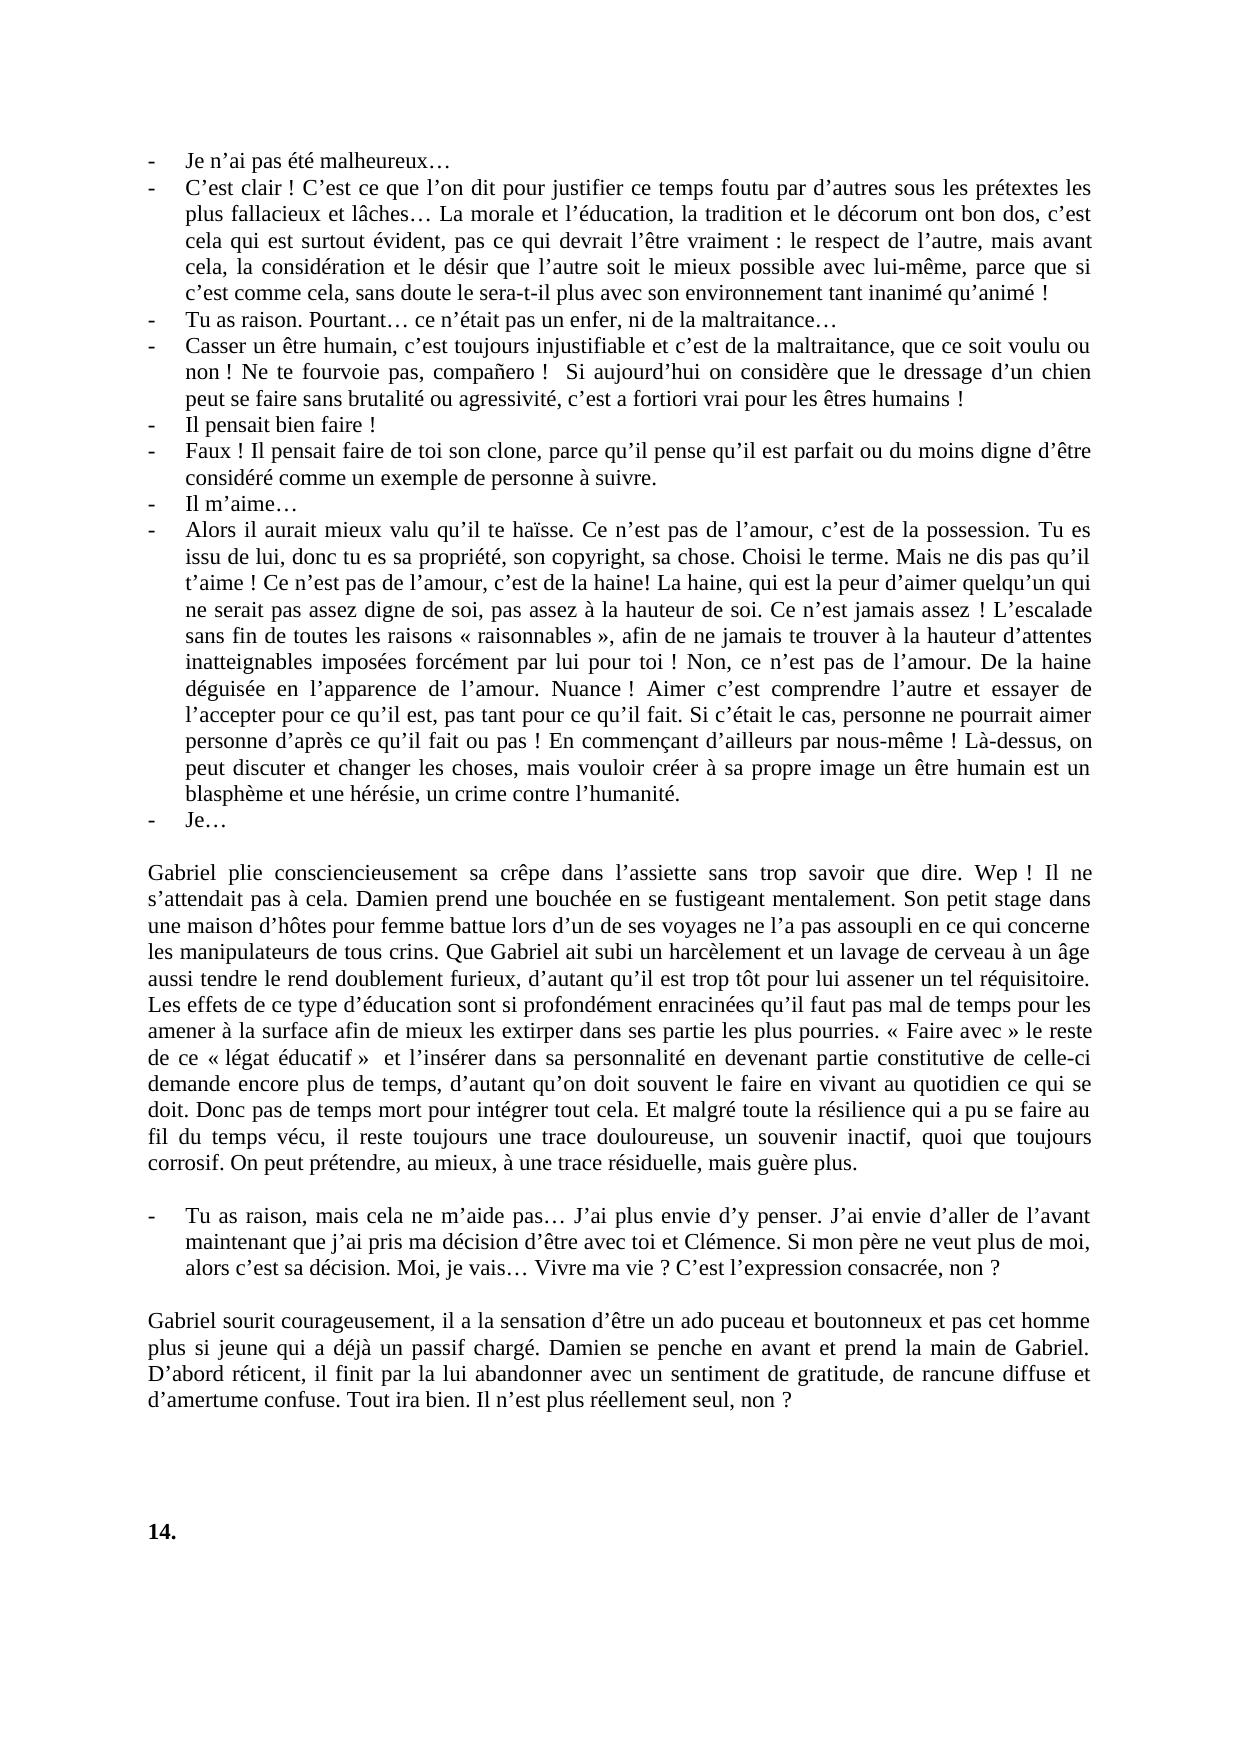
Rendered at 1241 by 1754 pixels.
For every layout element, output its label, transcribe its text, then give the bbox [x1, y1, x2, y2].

list Faux ! Il pensait faire de toi son clone, parce qu’il pense qu’il est parfait ou du moins digne d’être considéré comme un exemple de personne à suivre. [148, 437, 1093, 490]
list Tu as raison, mais cela ne m’aide pas… J’ai plus envie d’y penser. J’ai envie d’aller de l’avant maintenant que j’ai pris ma décision d’être avec toi et Clémence. Si mon père ne veut plus de moi, alors c’est sa décision. Moi, je vais… Vivre ma vie ? C’est l’expression consacrée, non ? [148, 1202, 1093, 1281]
text Gabriel sourit courageusement, il a la sensation d’être un ado puceau et boutonneux et pas cet homme plus si jeune qui a déjà un passif chargé. Damien se penche en avant et prend la main de Gabriel. D’abord réticent, il finit par la lui abandonner avec un sentiment de gratitude, de rancune diffuse et d’amertume confuse. Tout ira bien. Il n’est plus réellement seul, non ? [148, 1307, 1093, 1413]
list Je n’ai pas été malheureux… [148, 148, 1093, 174]
list Tu as raison. Pourtant… ce n’était pas un enfer, ni de la maltraitance… [148, 306, 1093, 332]
list Il pensait bien faire ! [148, 411, 1093, 437]
list C’est clair ! C’est ce que l’on dit pour justifier ce temps foutu par d’autres sous les prétextes les plus fallacieux et lâches… La morale et l’éducation, la tradition et le décorum ont bon dos, c’est cela qui est surtout évident, pas ce qui devrait l’être vraiment : le respect de l’autre, mais avant cela, la considération et le désir que l’autre soit le mieux possible avec lui-même, parce que si c’est comme cela, sans doute le sera-t-il plus avec son environnement tant inanimé qu’animé ! [148, 174, 1093, 306]
list Il m’aime… [148, 490, 1093, 517]
list Je… [148, 806, 1093, 833]
list Casser un être humain, c’est toujours injustifiable et c’est de la maltraitance, que ce soit voulu ou non ! Ne te fourvoie pas, compañero ! Si aujourd’hui on considère que le dressage d’un chien peut se faire sans brutalité ou agressivité, c’est a fortiori vrai pour les êtres humains ! [148, 332, 1093, 411]
text 14. [148, 1518, 1093, 1544]
list Alors il aurait mieux valu qu’il te haïsse. Ce n’est pas de l’amour, c’est de la possession. Tu es issu de lui, donc tu es sa propriété, son copyright, sa chose. Choisi le terme. Mais ne dis pas qu’il t’aime ! Ce n’est pas de l’amour, c’est de la haine! La haine, qui est la peur d’aimer quelqu’un qui ne serait pas assez digne de soi, pas assez à la hauteur de soi. Ce n’est jamais assez ! L’escalade sans fin de toutes les raisons « raisonnables », afin de ne jamais te trouver à la hauteur d’attentes inatteignables imposées forcément par lui pour toi ! Non, ce n’est pas de l’amour. De la haine déguisée en l’apparence de l’amour. Nuance ! Aimer c’est comprendre l’autre et essayer de l’accepter pour ce qu’il est, pas tant pour ce qu’il fait. Si c’était le cas, personne ne pourrait aimer personne d’après ce qu’il fait ou pas ! En commençant d’ailleurs par nous-même ! Là-dessus, on peut discuter et changer les choses, mais vouloir créer à sa propre image un être humain est un blasphème et une hérésie, un crime contre l’humanité. [148, 517, 1093, 806]
text Gabriel plie consciencieusement sa crêpe dans l’assiette sans trop savoir que dire. Wep ! Il ne s’attendait pas à cela. Damien prend une bouchée en se fustigeant mentalement. Son petit stage dans une maison d’hôtes pour femme battue lors d’un de ses voyages ne l’a pas assoupli en ce qui concerne les manipulateurs de tous crins. Que Gabriel ait subi un harcèlement et un lavage de cerveau à un âge aussi tendre le rend doublement furieux, d’autant qu’il est trop tôt pour lui assener un tel réquisitoire. Les effets de ce type d’éducation sont si profondément enracinées qu’il faut pas mal de temps pour les amener à la surface afin de mieux les extirper dans ses partie les plus pourries. « Faire avec » le reste de ce « légat éducatif » et l’insérer dans sa personnalité en devenant partie constitutive de celle-ci demande encore plus de temps, d’autant qu’on doit souvent le faire en vivant au quotidien ce qui se doit. Donc pas de temps mort pour intégrer tout cela. Et malgré toute la résilience qui a pu se faire au fil du temps vécu, il reste toujours une trace douloureuse, un souvenir inactif, quoi que toujours corrosif. On peut prétendre, au mieux, à une trace résiduelle, mais guère plus. [148, 859, 1093, 1175]
